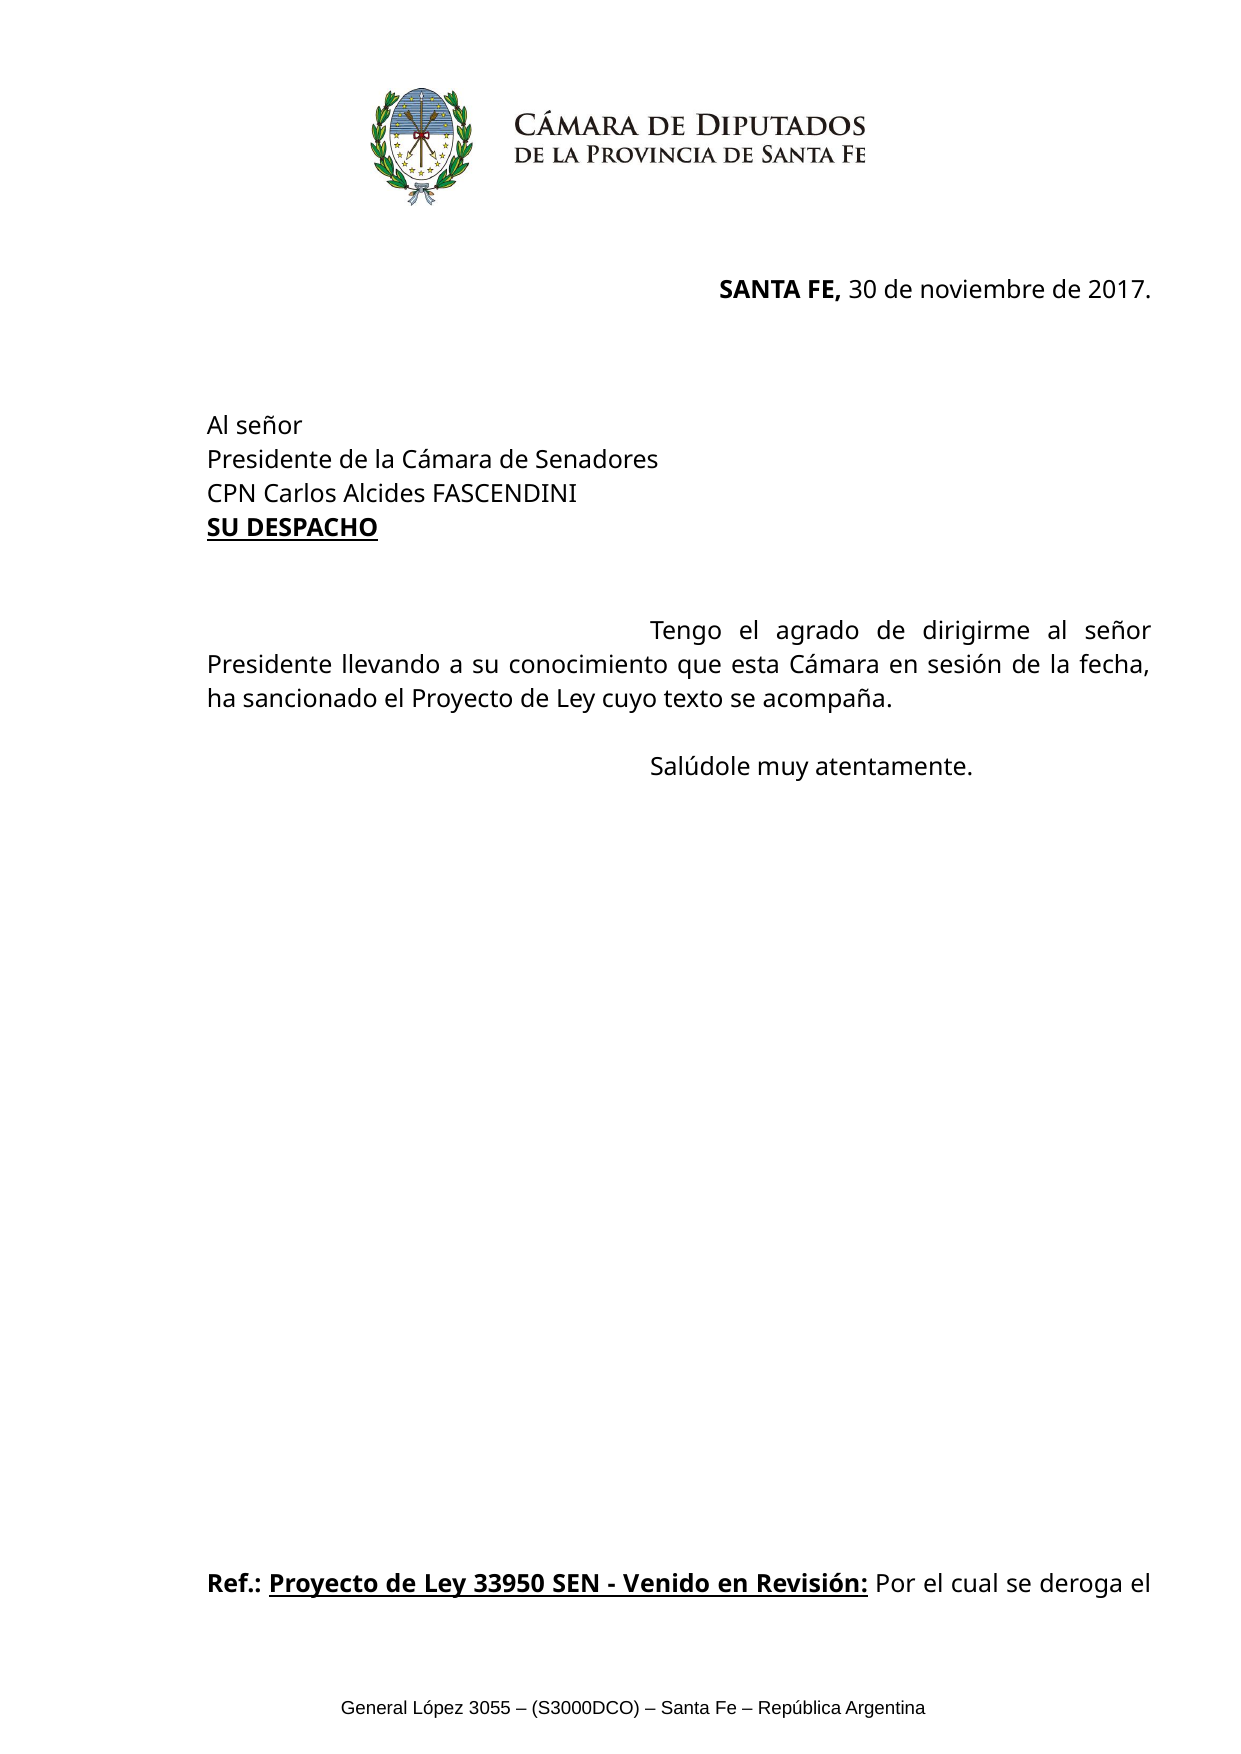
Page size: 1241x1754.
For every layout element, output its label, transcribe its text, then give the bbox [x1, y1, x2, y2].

text Presidente de la Cámara de Senadores [207, 442, 1152, 476]
text Ref.: Proyecto de Ley 33950 SEN - Venido en Revisión: Por el cual se deroga el [207, 1566, 1152, 1600]
text Al señor [207, 408, 1152, 442]
text Tengo el agrado de dirigirme al señor Presidente llevando a su conocimiento que esta Cámara en sesión de la fecha, ha sancionado el Proyecto de Ley cuyo texto se acompaña. [207, 612, 1152, 714]
text Salúdole muy atentamente. [207, 748, 1152, 783]
picture [370, 88, 866, 210]
text SU DESPACHO [207, 510, 1152, 544]
text SANTA FE, 30 de noviembre de 2017. [207, 272, 1152, 306]
text CPN Carlos Alcides FASCENDINI [207, 476, 1152, 510]
